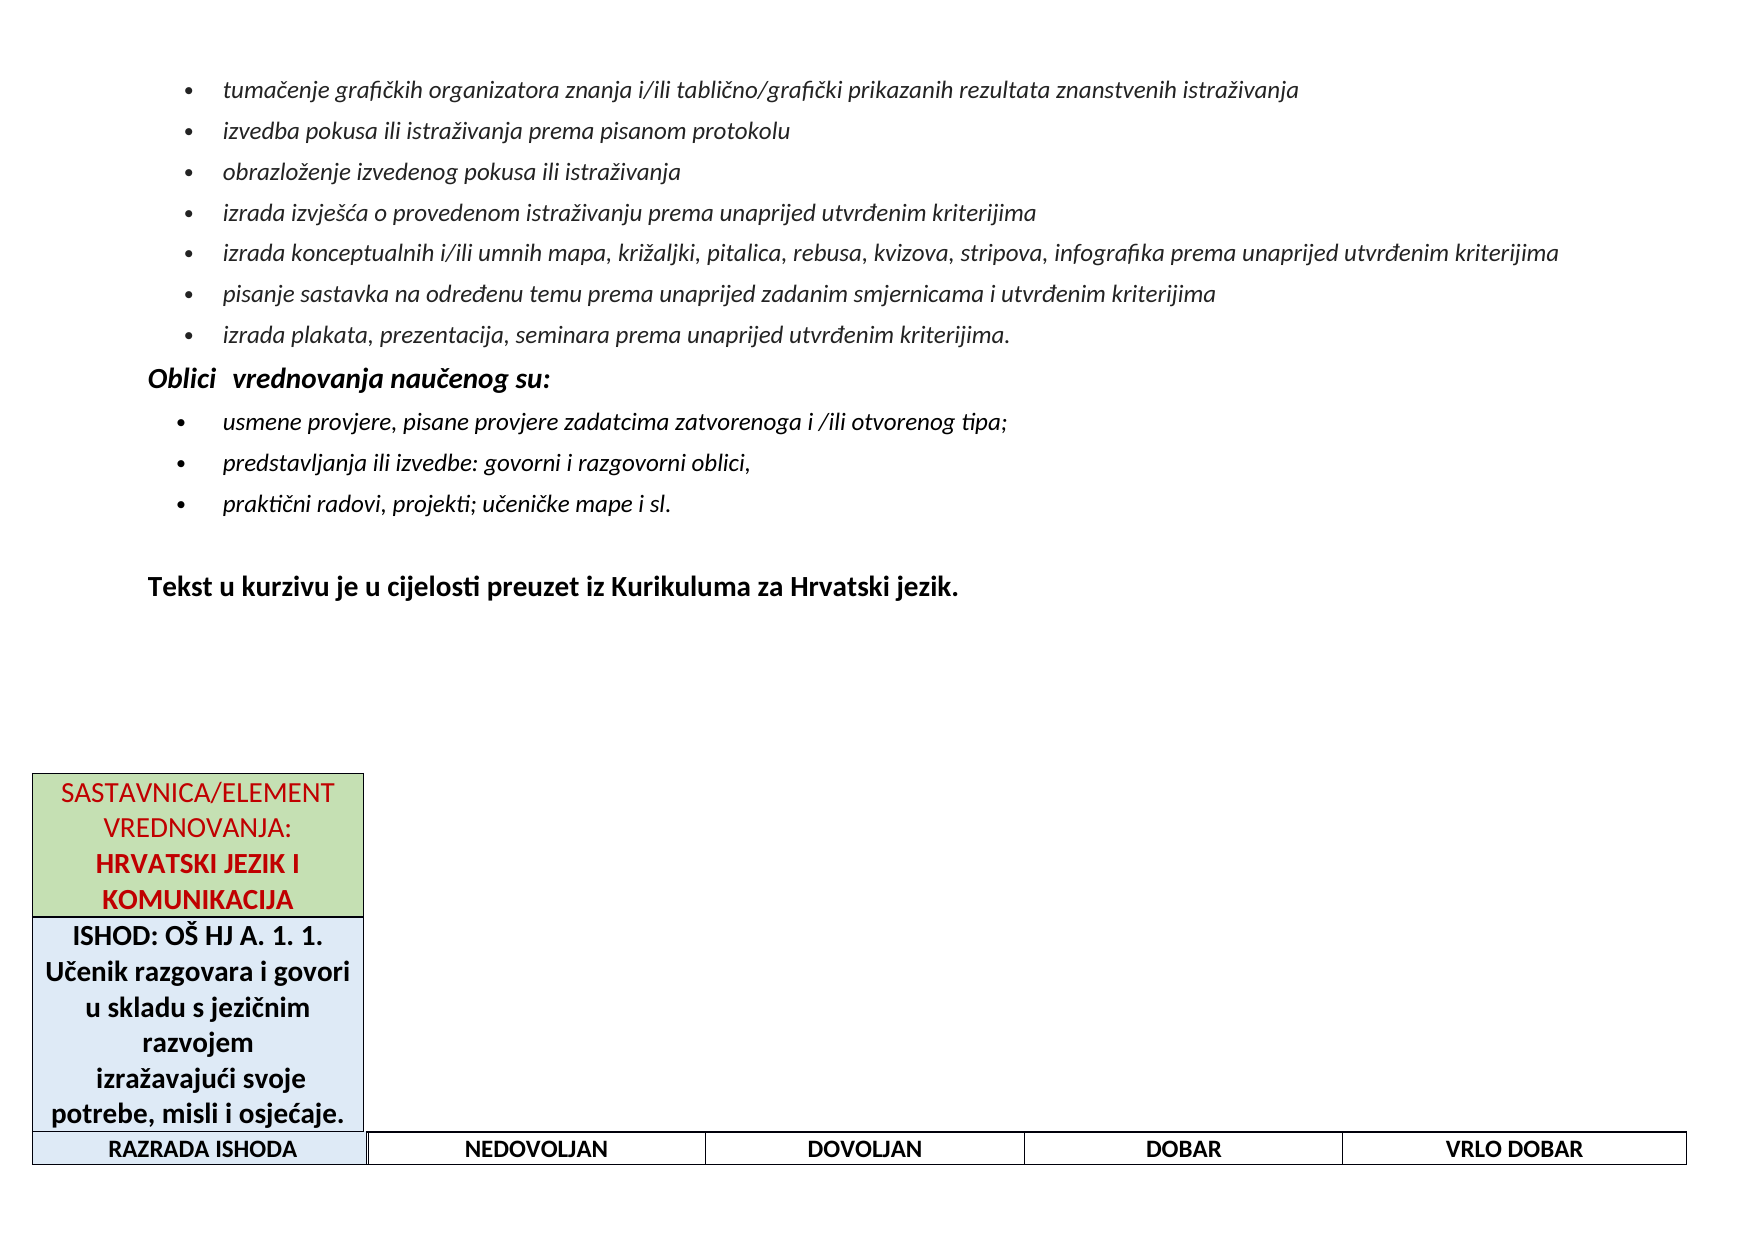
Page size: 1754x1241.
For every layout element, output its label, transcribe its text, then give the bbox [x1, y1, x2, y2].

table_cell DOBAR [1025, 1133, 1342, 1164]
list izvedba pokusa ili istraživanja prema pisanom protokolu [185, 115, 1606, 145]
text Tekst u kurzivu je u cijelosti preuzet iz Kurikuluma za Hrvatski jezik. [148, 568, 1606, 604]
table_cell NEDOVOLJAN [369, 1133, 705, 1164]
list usmene provjere, pisane provjere zadatcima zatvorenoga i /ili otvorenog tipa; [148, 406, 1606, 437]
table_cell DOVOLJAN [706, 1133, 1024, 1164]
table_cell [364, 916, 1686, 1131]
list izrada izvješća o provedenom istraživanju prema unaprijed utvrđenim kriterijima [185, 197, 1606, 227]
list praktični radovi, projekti; učeničke mape i sl. [148, 488, 1606, 519]
table_header [364, 773, 1686, 916]
table_header SASTAVNICA/ELEMENT VREDNOVANJA: HRVATSKI JEZIK I KOMUNIKACIJA [33, 774, 363, 916]
list izrada plakata, prezentacija, seminara prema unaprijed utvrđenim kriterijima. [185, 319, 1606, 350]
list pisanje sastavka na određenu temu prema unaprijed zadanim smjernicama i utvrđenim kriterijima [185, 278, 1606, 309]
table_cell ISHOD: OŠ HJ A. 1. 1. Učenik razgovara i govori u skladu s jezičnim razvojem izražavajući svoje potrebe, misli i osjećaje. [33, 918, 363, 1131]
list izrada konceptualnih i/ili umnih mapa, križaljki, pitalica, rebusa, kvizova, stripova, infografika prema unaprijed utvrđenim kriterijima [185, 238, 1606, 268]
text Oblici vrednovanja naučenog su: [148, 360, 1606, 396]
list obrazloženje izvedenog pokusa ili istraživanja [185, 156, 1606, 186]
list tumačenje grafičkih organizatora znanja i/ili tablično/grafički prikazanih rezultata znanstvenih istraživanja [185, 74, 1606, 104]
table_cell VRLO DOBAR [1343, 1133, 1686, 1164]
list predstavljanja ili izvedbe: govorni i razgovorni oblici, [148, 447, 1606, 478]
table_cell RAZRADA ISHODA [33, 1131, 366, 1164]
